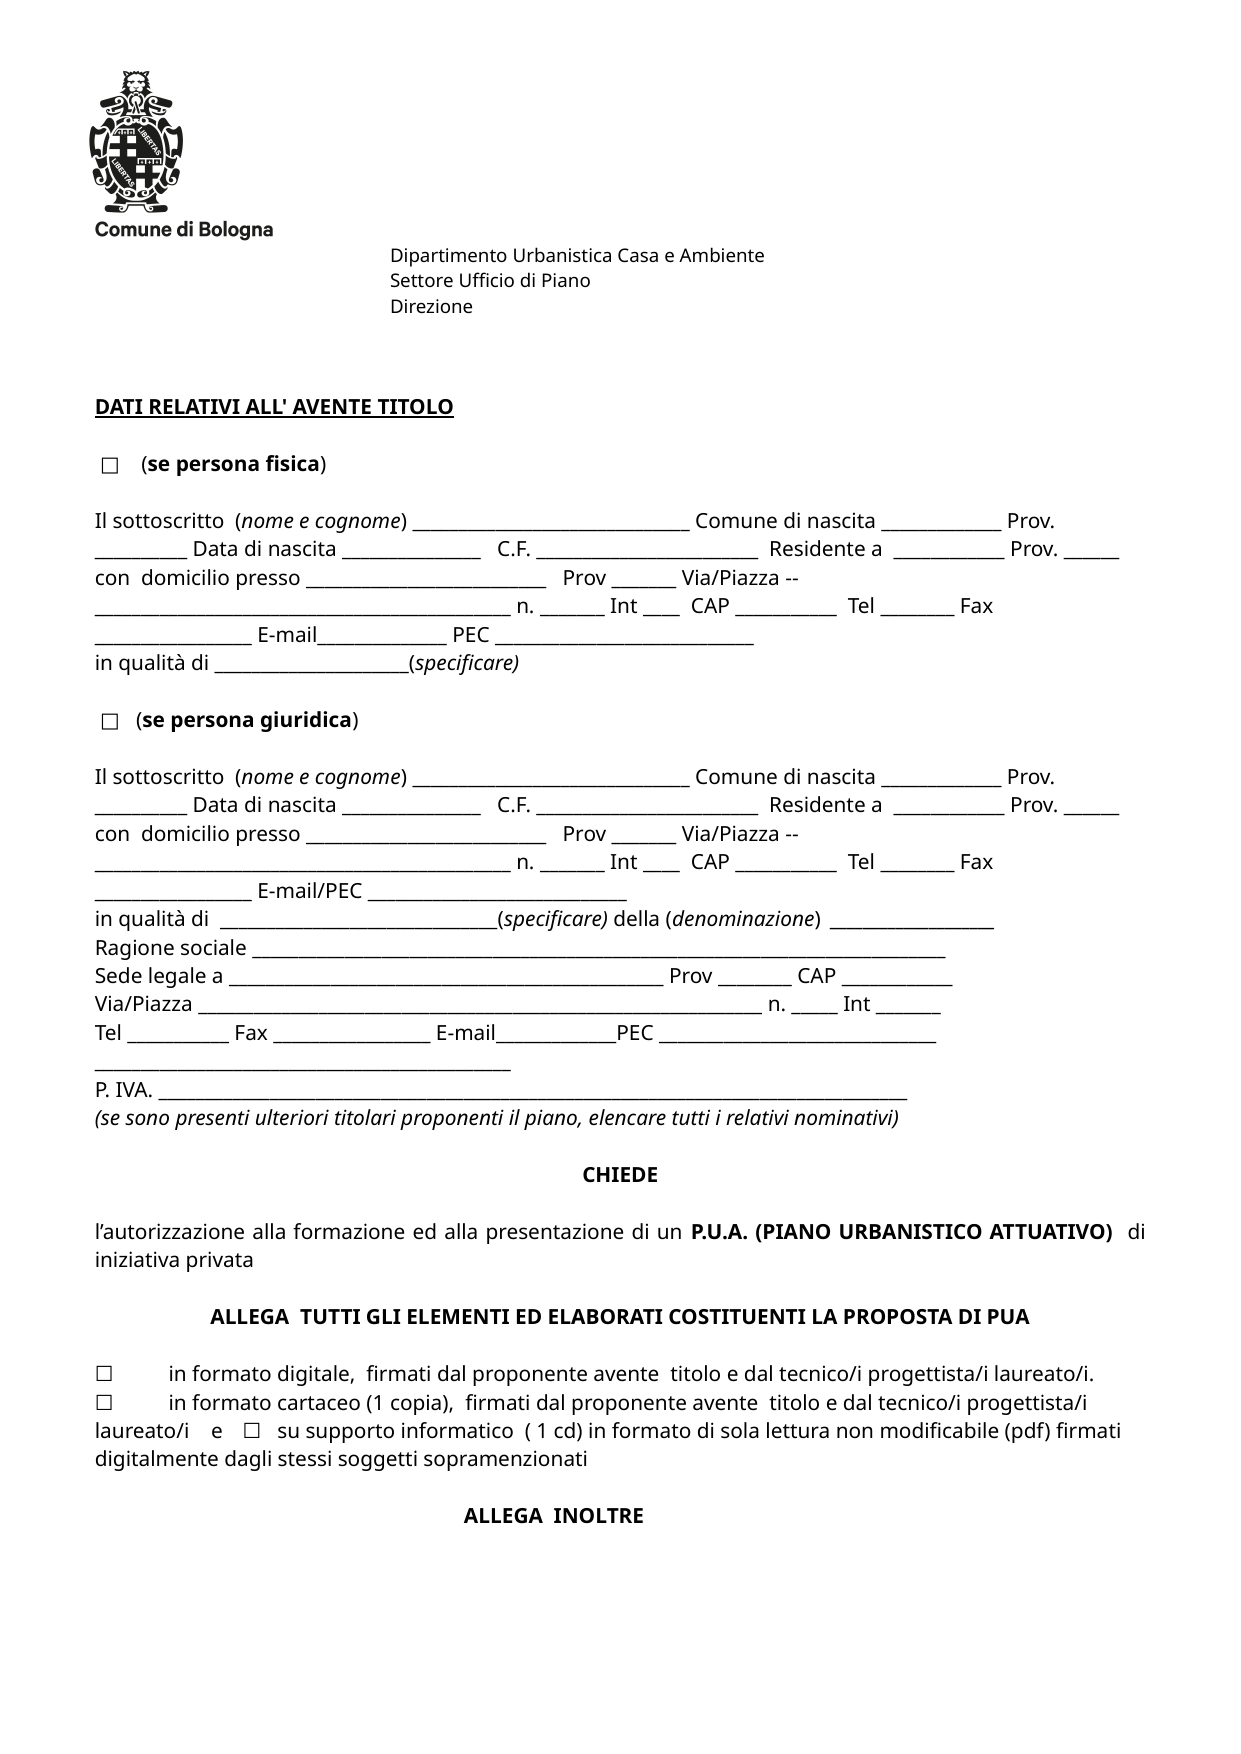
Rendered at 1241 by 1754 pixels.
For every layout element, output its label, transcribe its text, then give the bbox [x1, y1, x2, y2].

text in qualità di ______________________________(specificare) della (denominazione) ____________________ [94, 904, 1146, 933]
text Il sottoscritto (nome e cognome) ______________________________ Comune di nascita _____________ Prov. __________ Data di nascita _______________ C.F. ________________________ Residente a ____________ Prov. ______ con domicilio presso __________________________ Prov _______ Via/Piazza -- _____________________________________________ n. _______ Int ____ CAP ___________ Tel ________ Fax _________________ E-mail______________ PEC ____________________________ [94, 506, 1146, 648]
text Sede legale a _______________________________________________ Prov ________ CAP ____________ [94, 961, 1146, 989]
text □ (se persona fisica) [94, 449, 1146, 478]
text CHIEDE [94, 1160, 1146, 1188]
text Ragione sociale ___________________________________________________________________________ [94, 933, 1146, 961]
picture [0, 0, 295, 242]
text ☐ in formato cartaceo (1 copia), firmati dal proponente avente titolo e dal tecnico/i progettista/i laureato/i e ☐ su supporto informatico ( 1 cd) in formato di sola lettura non modificabile (pdf) firmati digitalmente dagli stessi soggetti sopramenzionati [94, 1388, 1146, 1473]
text in qualità di _____________________(specificare) [94, 648, 1146, 677]
text (se sono presenti ulteriori titolari proponenti il piano, elencare tutti i relativi nominativi) [94, 1103, 1146, 1132]
text DATI RELATIVI ALL' AVENTE TITOLO [94, 392, 1146, 421]
text P. IVA. _________________________________________________________________________________ [94, 1075, 1146, 1103]
text l’autorizzazione alla formazione ed alla presentazione di un P.U.A. (PIANO URBANISTICO ATTUATIVO) di iniziativa privata [94, 1217, 1146, 1274]
text □ (se persona giuridica) [94, 705, 1146, 733]
text Il sottoscritto (nome e cognome) ______________________________ Comune di nascita _____________ Prov. __________ Data di nascita _______________ C.F. ________________________ Residente a ____________ Prov. ______ con domicilio presso __________________________ Prov _______ Via/Piazza -- _____________________________________________ n. _______ Int ____ CAP ___________ Tel ________ Fax _________________ E-mail/PEC ____________________________ [94, 762, 1146, 904]
text Tel ___________ Fax _________________ E-mail_____________PEC ______________________________ _____________________________________________ [94, 1018, 1146, 1075]
text ☐ in formato digitale, firmati dal proponente avente titolo e dal tecnico/i progettista/i laureato/i. [94, 1359, 1146, 1388]
text Via/Piazza _____________________________________________________________ n. _____ Int _______ [94, 989, 1146, 1018]
text ALLEGA INOLTRE [94, 1501, 1146, 1530]
text ALLEGA TUTTI GLI ELEMENTI ED ELABORATI COSTITUENTI LA PROPOSTA DI PUA [94, 1302, 1146, 1331]
